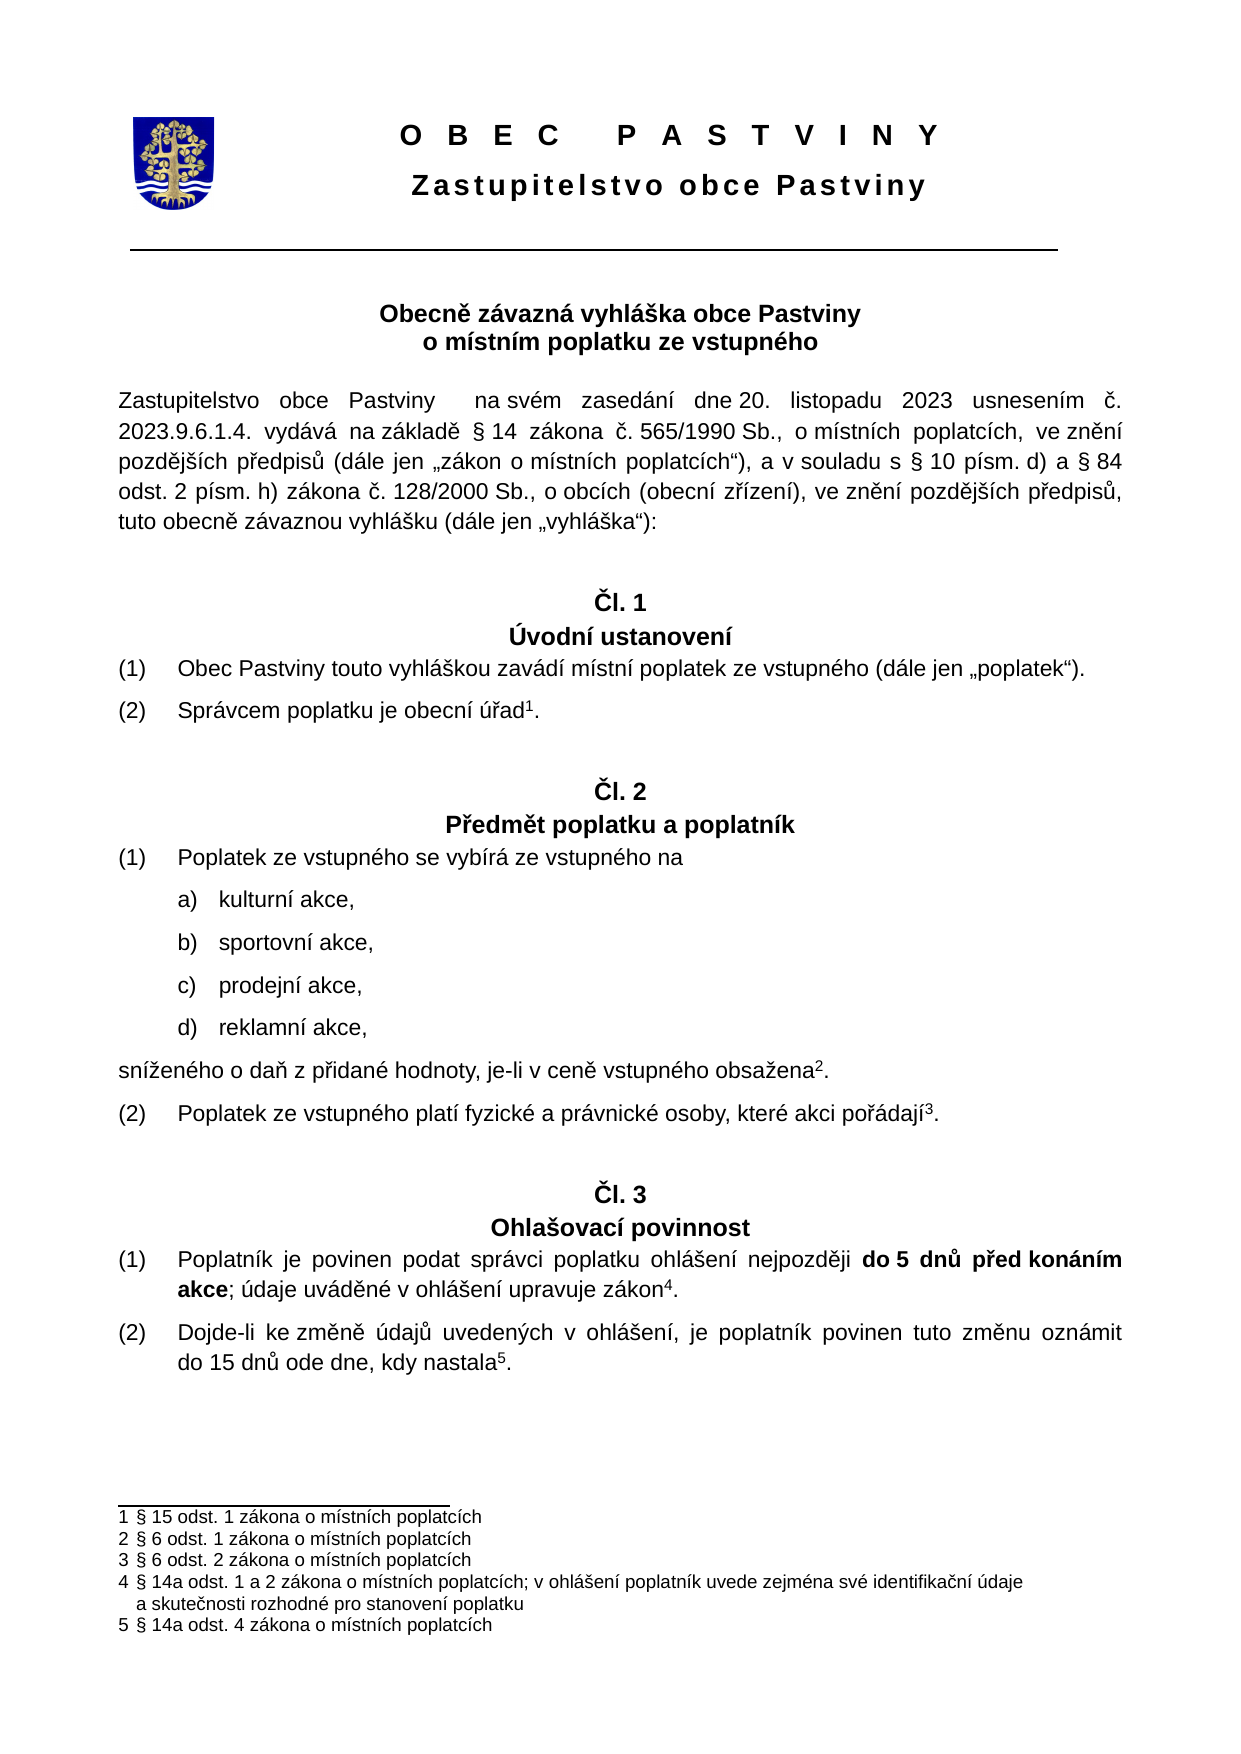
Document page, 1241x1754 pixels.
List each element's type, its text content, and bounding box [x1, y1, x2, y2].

subtitle Čl. 1 Úvodní ustanovení [118, 588, 1122, 650]
text [29, 168, 133, 202]
list Dojde-li ke změně údajů uvedených v ohlášení, je poplatník povinen tuto změnu oznámit do 15 dnů ode dne, kdy nastala. [118, 1319, 1122, 1375]
text Zastupitelstvo obce Pastviny [215, 168, 1122, 202]
list § 14a odst. 1 a 2 zákona o místních poplatcích; v ohlášení poplatník uvede zejména své identifikační údaje a skutečnosti rozhodné pro stanovení poplatku [118, 1571, 1122, 1614]
list § 15 odst. 1 zákona o místních poplatcích [118, 1506, 1122, 1528]
text Zastupitelstvo obce Pastviny na svém zasedání dne 20. listopadu 2023 usnesením č. 2023.9.6.1.4. vydává na základě § 14 zákona č. 565/1990 Sb., o místních poplatcích, ve znění pozdějších předpisů (dále jen „zákon o místních poplatcích“), a v souladu s § 10 písm. d) a § 84 odst. 2 písm. h) zákona č. 128/2000 Sb., o obcích (obecní zřízení), ve znění pozdějších předpisů, tuto obecně závaznou vyhlášku (dále jen „vyhláška“): [118, 387, 1122, 534]
list § 6 odst. 2 zákona o místních poplatcích [118, 1549, 1122, 1571]
text OBEC Pastviny [215, 118, 1122, 152]
text § 6 odst. 1 zákona o místních poplatcích [118, 1528, 1122, 1549]
list Poplatek ze vstupného se vybírá ze vstupného na [118, 843, 1122, 870]
list sportovní akce, [177, 929, 1122, 955]
list prodejní akce, [177, 972, 1122, 998]
list Poplatek ze vstupného platí fyzické a právnické osoby, které akci pořádají. [118, 1100, 1122, 1126]
text [29, 118, 133, 152]
list Správcem poplatku je obecní úřad. [118, 697, 1122, 723]
list kulturní akce, [177, 886, 1122, 912]
list Poplatník je povinen podat správci poplatku ohlášení nejpozději do 5 dnů před konáním akce; údaje uváděné v ohlášení upravuje zákon. [118, 1246, 1122, 1302]
subtitle Obecně závazná vyhláška obce Pastviny o místním poplatku ze vstupného [118, 299, 1122, 356]
text sníženého o daň z přidané hodnoty, je-li v ceně vstupného obsažena. [118, 1057, 1122, 1083]
subtitle Čl. 2 Předmět poplatku a poplatník [118, 777, 1122, 839]
subtitle Čl. 3 Ohlašovací povinnost [118, 1180, 1122, 1242]
list Obec Pastviny touto vyhláškou zavádí místní poplatek ze vstupného (dále jen „poplatek“). [118, 654, 1122, 681]
list reklamní akce, [177, 1014, 1122, 1041]
list § 14a odst. 4 zákona o místních poplatcích [118, 1614, 1122, 1635]
